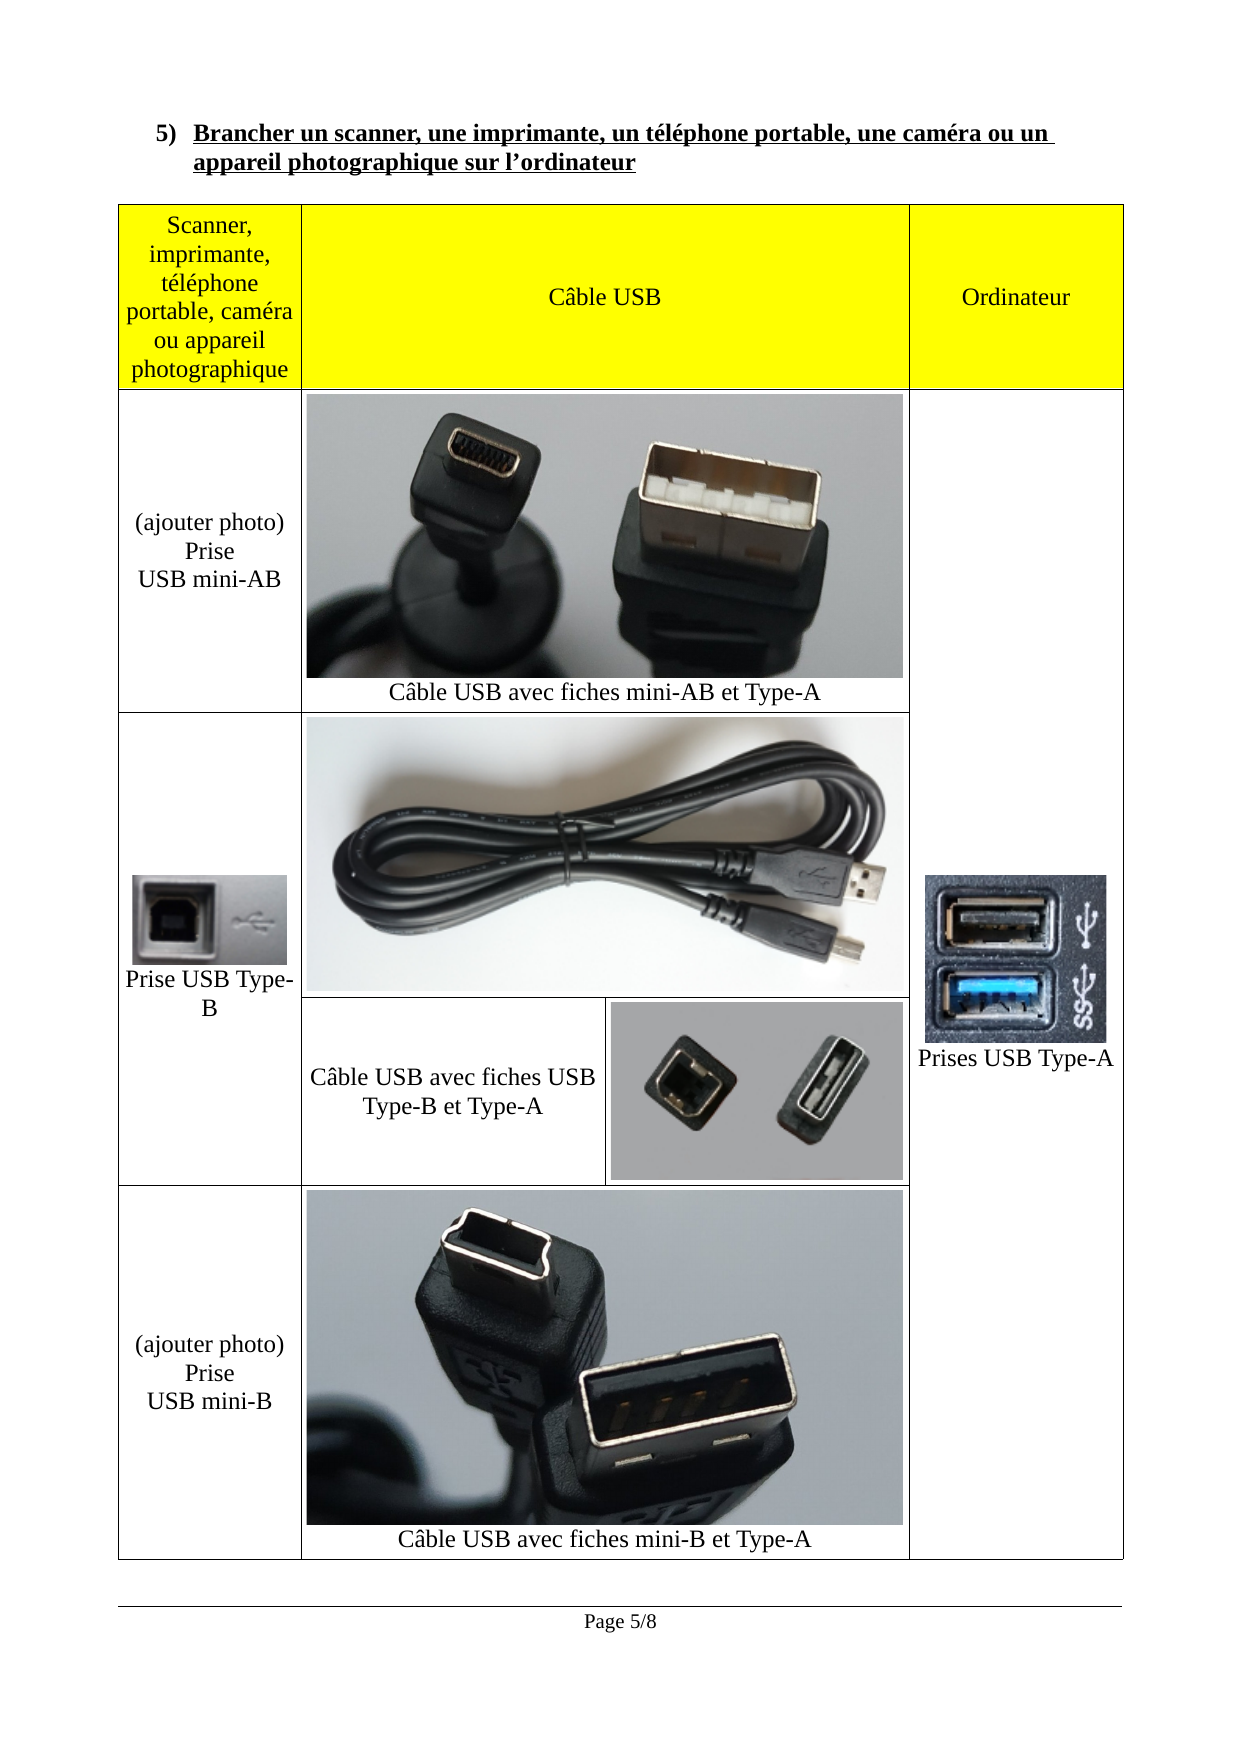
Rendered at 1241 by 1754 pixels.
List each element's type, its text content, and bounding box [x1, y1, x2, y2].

table_cell (ajouter photo) Prise USB mini-B [119, 1186, 301, 1559]
picture [306, 394, 903, 678]
picture [306, 717, 904, 991]
table_cell Câble USB avec fiches USB Type-B et Type-A [302, 998, 605, 1185]
table_cell Prises USB Type-A [910, 390, 1123, 1559]
table_cell Prise USB Type-B [119, 713, 301, 1185]
table_header Scanner, imprimante, téléphone portable, caméra ou appareil photographique [119, 205, 301, 388]
table_header Câble USB [302, 205, 909, 388]
table_header Ordinateur [910, 205, 1123, 388]
table_cell Câble USB avec fiches mini-B et Type-A [302, 1186, 909, 1559]
table_cell [302, 713, 909, 997]
picture [610, 1002, 903, 1180]
picture [132, 875, 287, 965]
table_cell (ajouter photo) Prise USB mini-AB [119, 390, 301, 712]
table_cell [606, 998, 909, 1185]
table_cell Câble USB avec fiches mini-AB et Type-A [302, 390, 909, 712]
picture [306, 1190, 903, 1525]
picture [925, 875, 1107, 1043]
list Brancher un scanner, une imprimante, un téléphone portable, une caméra ou un appareil photographique sur l’ordinateur [156, 118, 1122, 176]
